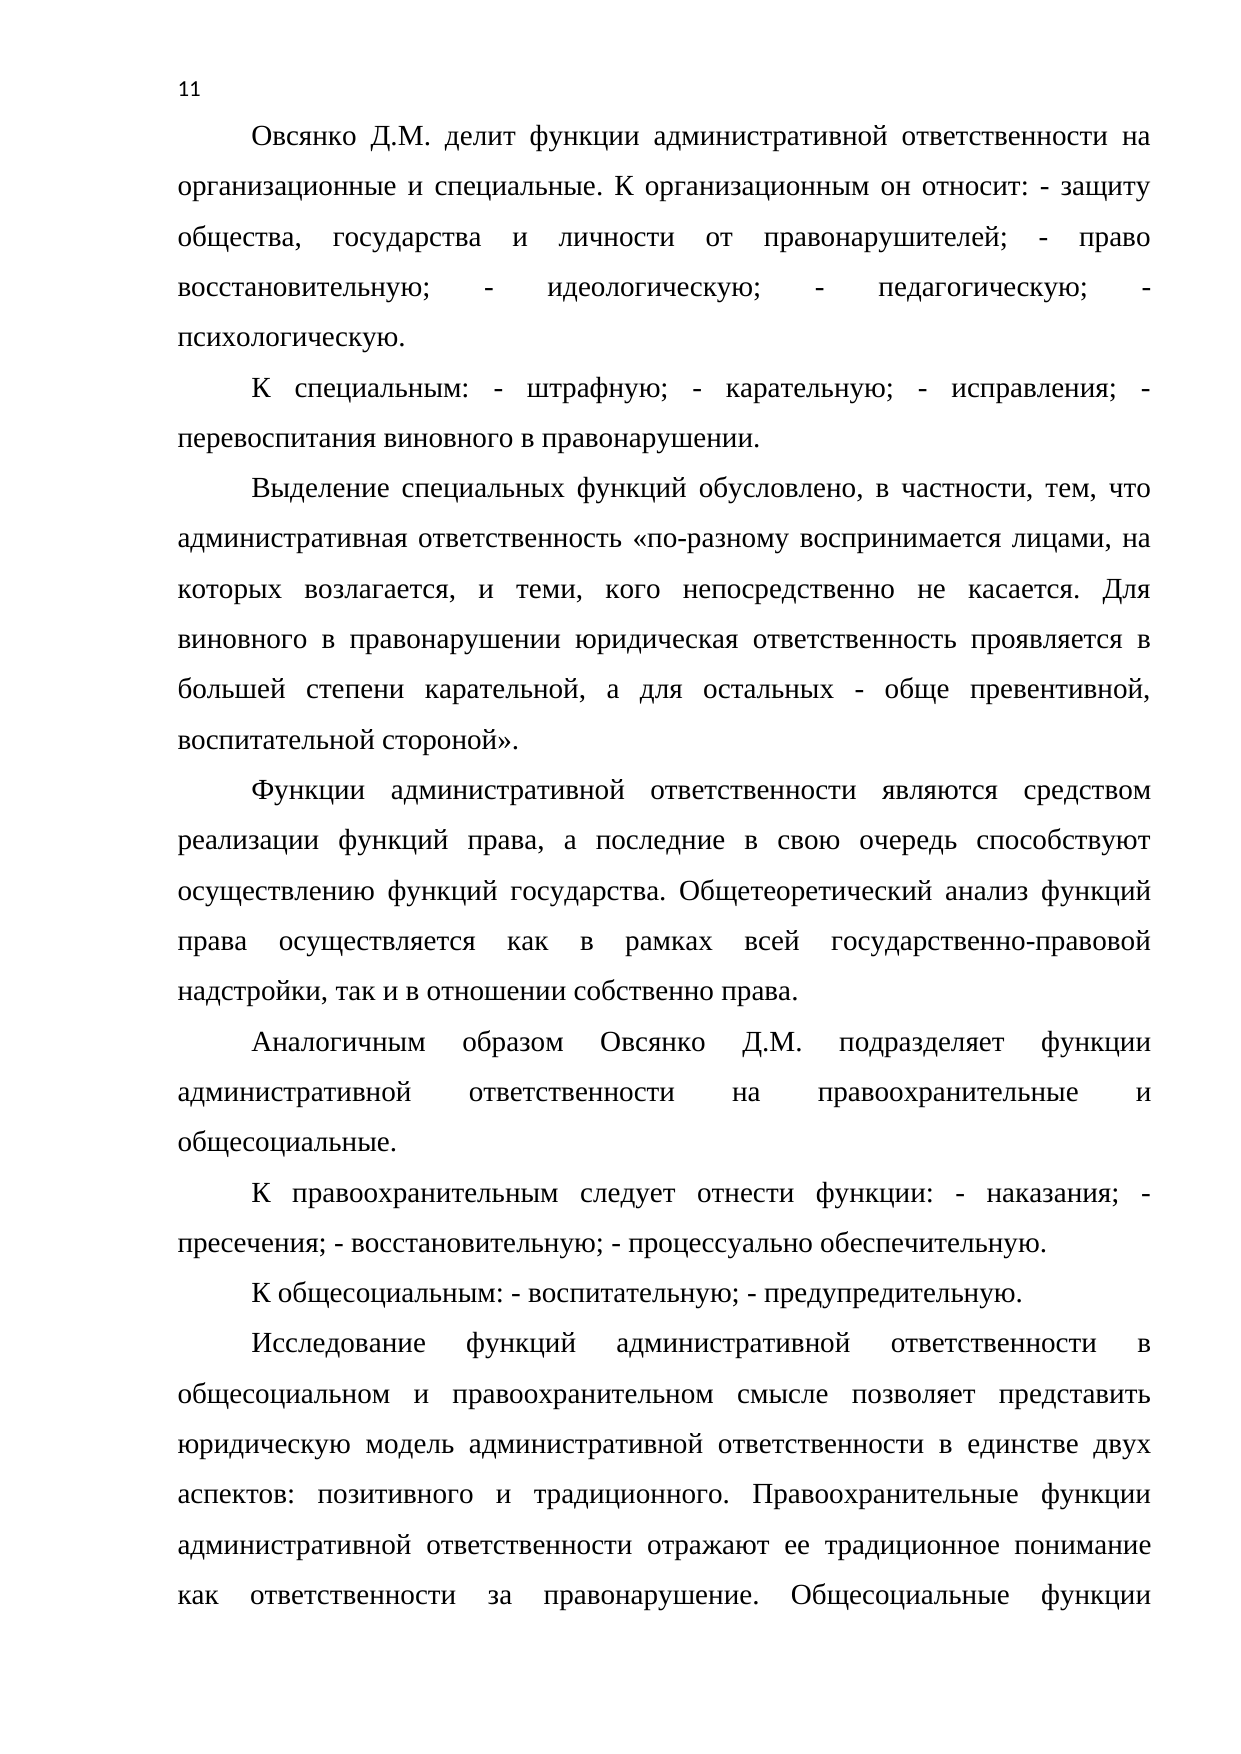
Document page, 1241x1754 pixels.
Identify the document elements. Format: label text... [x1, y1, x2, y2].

text Выделение специальных функций обусловлено, в частности, тем, что административная ответственность «по-разному воспринимается лицами, на которых возлагается, и теми, кого непосредственно не касается. Для виновного в правонарушении юридическая ответственность проявляется в большей степени карательной, а для остальных - обще превентивной, воспитательной стороной». [177, 470, 1152, 755]
text Функции административной ответственности являются средством реализации функций права, а последние в свою очередь способствуют осуществлению функций государства. Общетеоретический анализ функций права осуществляется как в рамках всей государственно-правовой надстройки, так и в отношении собственно права. [177, 772, 1152, 1007]
text К специальным: - штрафную; - карательную; - исправления; -перевоспитания виновного в правонарушении. [177, 370, 1152, 453]
text К правоохранительным следует отнести функции: - наказания; - пресечения; - восстановительную; - процессуально обеспечительную. [177, 1175, 1152, 1258]
text Овсянко Д.М. делит функции административной ответственности на организационные и специальные. К организационным он относит: - защиту общества, государства и личности от правонарушителей; - право восстановительную; - идеологическую; - педагогическую; - психологическую. [177, 118, 1152, 353]
text К общесоциальным: - воспитательную; - предупредительную. [177, 1275, 1152, 1309]
text Аналогичным образом Овсянко Д.М. подразделяет функции административной ответственности на правоохранительные и общесоциальные. [177, 1024, 1152, 1158]
text Исследование функций административной ответственности в общесоциальном и правоохранительном смысле позволяет представить юридическую модель административной ответственности в единстве двух аспектов: позитивного и традиционного. Правоохранительные функции административной ответственности отражают ее традиционное понимание как ответственности за правонарушение. Общесоциальные функции [177, 1326, 1152, 1611]
